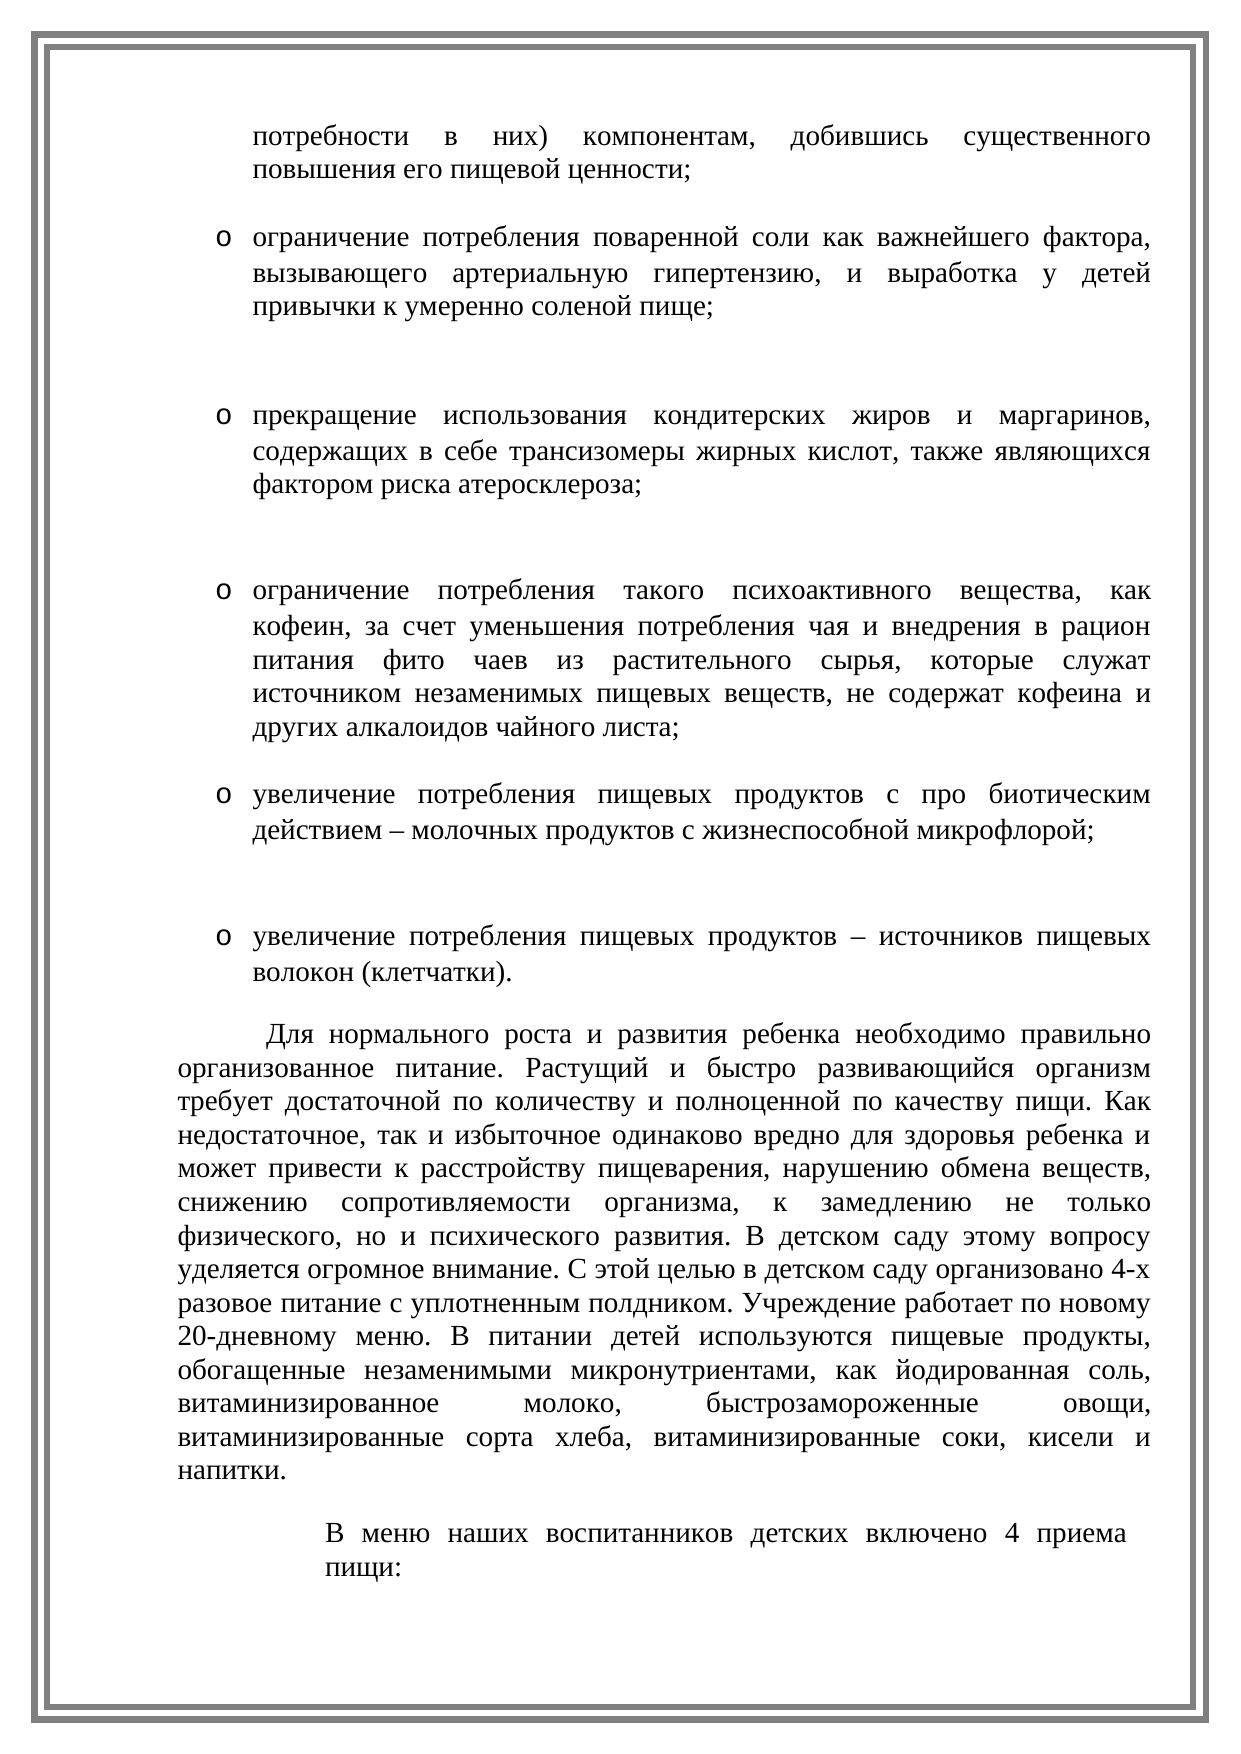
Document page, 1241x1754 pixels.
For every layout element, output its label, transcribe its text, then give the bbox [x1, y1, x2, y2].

list ограничение потребления такого психоактивного вещества, как кофеин, за счет уменьшения потребления чая и внедрения в рацион питания фито чаев из растительного сырья, которые служат источником незаменимых пищевых веществ, не содержат кофеина и других алкалоидов чайного листа; [215, 572, 1152, 742]
list потребности в них) компонентам, добившись существенного повышения его пищевой ценности; [215, 118, 1152, 185]
list увеличение потребления пищевых продуктов – источников пищевых волокон (клетчатки). [215, 918, 1152, 987]
list прекращение использования кондитерских жиров и маргаринов, содержащих в себе трансизомеры жирных кислот, также являющихся фактором риска атеросклероза; [215, 397, 1152, 500]
text В меню наших воспитанников детских включено 4 приема пищи: [325, 1515, 1127, 1582]
list ограничение потребления поваренной соли как важнейшего фактора, вызывающего артериальную гипертензию, и выработка у детей привычки к умеренно соленой пище; [215, 219, 1152, 322]
text Для нормального роста и развития ребенка необходимо правильно организованное питание. Растущий и быстро развивающийся организм требует достаточной по количеству и полноценной по качеству пищи. Как недостаточное, так и избыточное одинаково вредно для здоровья ребенка и может привести к расстройству пищеварения, нарушению обмена веществ, снижению сопротивляемости организма, к замедлению не только физического, но и психического развития. В детском саду этому вопросу уделяется огромное внимание. С этой целью в детском саду организовано 4-х разовое питание с уплотненным полдником. Учреждение работает по новому 20-дневному меню. В питании детей используются пищевые продукты, обогащенные незаменимыми микронутриентами, как йодированная соль, витаминизированное молоко, быстрозамороженные овощи, витаминизированные сорта хлеба, витаминизированные соки, кисели и напитки. [177, 1016, 1152, 1486]
list увеличение потребления пищевых продуктов с про биотическим действием – молочных продуктов с жизнеспособной микрофлорой; [215, 776, 1152, 846]
